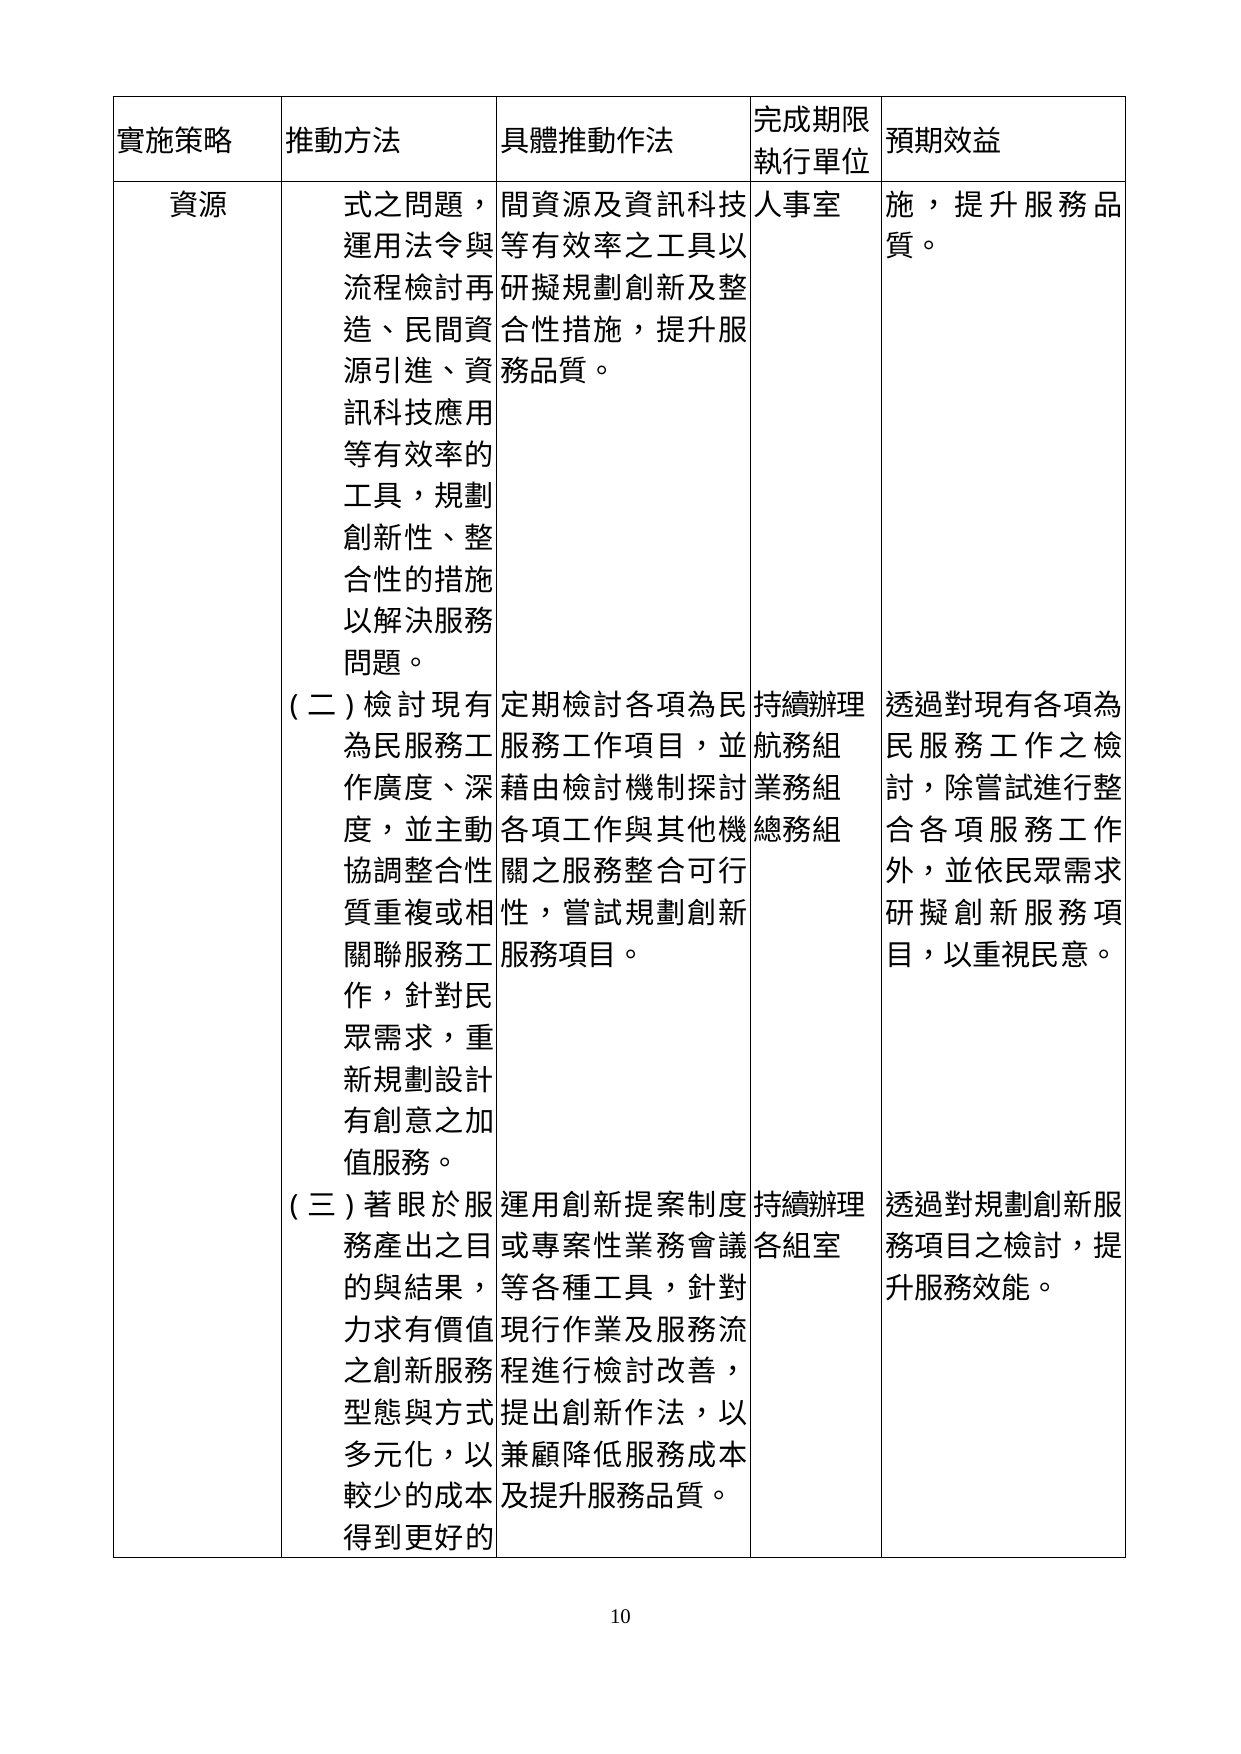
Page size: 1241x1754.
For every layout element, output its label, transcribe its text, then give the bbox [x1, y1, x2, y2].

table_header 具體推動作法 [497, 97, 750, 181]
table_header 預期效益 [882, 97, 1125, 181]
table_header 實施策略 [114, 97, 281, 181]
table_header 完成期限 執行單位 [751, 97, 881, 181]
table_cell 式之問題，運用法令與流程檢討再造、民間資源引進、資訊科技應用等有效率的工具，規劃創新性、整合性的措施以解決服務問題。 (二)檢討現有為民服務工作廣度、深度，並主動協調整合性質重複或相關聯服務工作，針對民眾需求，重新規劃設計有創意之加值服務。 (三)著眼於服務產出之目的與結果，力求有價值之創新服務型態與方式多元化，以較少的成本得到更好的 [282, 182, 496, 1557]
table_cell 人事室 持續辦理 航務組 業務組 總務組 持續辦理 各組室 [751, 182, 881, 1557]
table_cell 間資源及資訊科技等有效率之工具以研擬規劃創新及整合性措施，提升服務品質。 定期檢討各項為民服務工作項目，並藉由檢討機制探討各項工作與其他機關之服務整合可行性，嘗試規劃創新服務項目。 運用創新提案制度或專案性業務會議等各種工具，針對現行作業及服務流程進行檢討改善，提出創新作法，以兼顧降低服務成本及提升服務品質。 [497, 182, 750, 1557]
table_header 推動方法 [282, 97, 496, 181]
table_cell 施，提升服務品質。 透過對現有各項為民服務工作之檢討，除嘗試進行整合各項服務工作外，並依民眾需求研擬創新服務項目，以重視民意。 透過對規劃創新服務項目之檢討，提升服務效能。 [882, 182, 1125, 1557]
table_cell 資源 [114, 182, 281, 1557]
